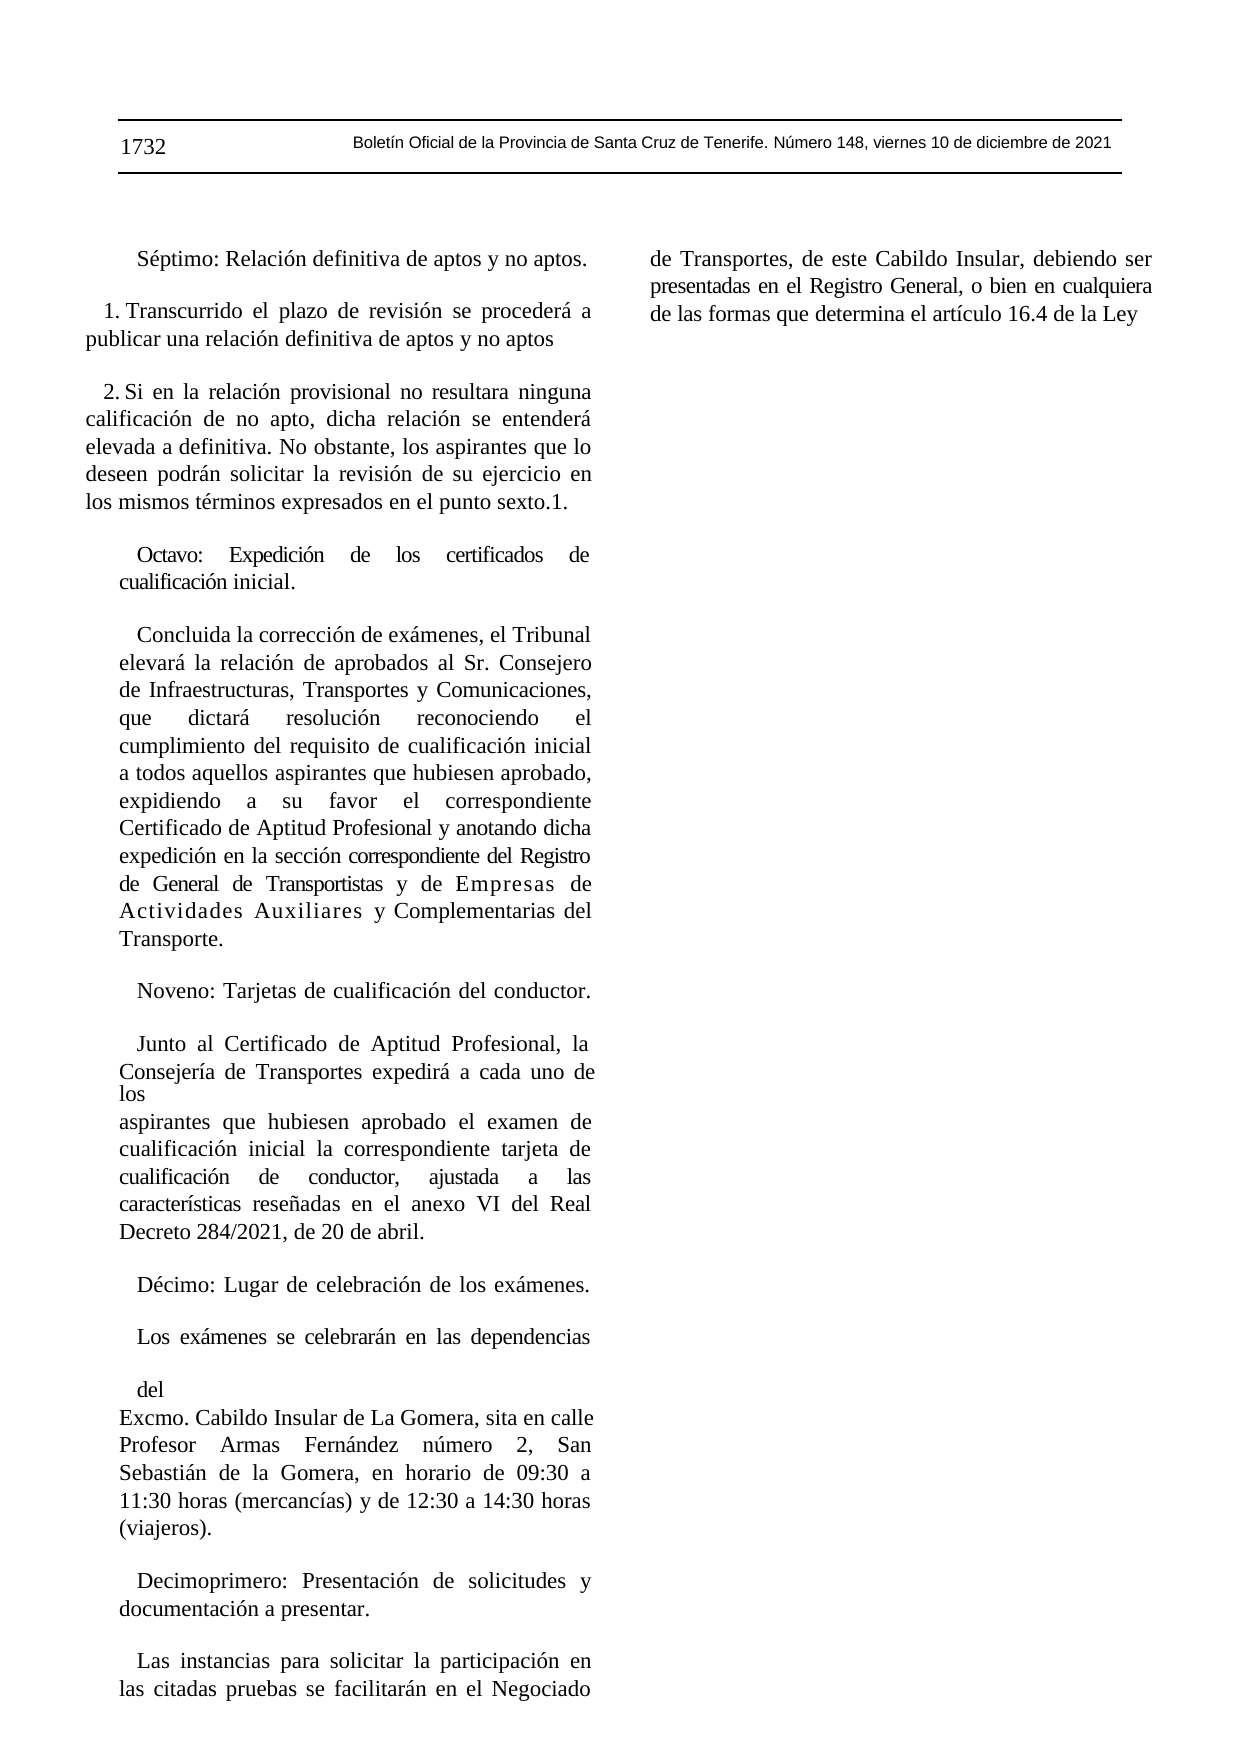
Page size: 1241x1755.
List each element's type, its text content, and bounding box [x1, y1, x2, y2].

list Transcurrido el plazo de revisión se procederá a publicar una relación definitiva de aptos y no aptos [85, 297, 591, 351]
text Octavo: Expedición de los certificados de cualificación inicial. [119, 541, 590, 595]
text Excmo. Cabildo Insular de La Gomera, sita en calle [119, 1408, 596, 1430]
text Séptimo: Relación definitiva de aptos y no aptos. [137, 244, 596, 271]
text Decimoprimero: Presentación de solicitudes y documentación a presentar. [119, 1567, 591, 1621]
text Profesor Armas Fernández número 2, San Sebastián de la Gomera, en horario de 09:30 a 11:30 horas (mercancías) y de 12:30 a 14:30 horas (viajeros). [119, 1432, 591, 1541]
text Concluida la corrección de exámenes, el Tribunal elevará la relación de aprobados al Sr. Consejero de Infraestructuras, Transportes y Comunicaciones, que dictará resolución reconociendo el cumplimiento del requisito de cualificación inicial a todos aquellos aspirantes que hubiesen aprobado, expidiendo a su favor el correspondiente Certificado de Aptitud Profesional y anotando dicha expedición en la sección correspondiente del Registro de General de Transportistas y de Empresas de Actividades Auxiliares y Complementarias del Transporte. [119, 621, 592, 951]
text Consejería de Transportes expedirá a cada uno de los [119, 1062, 596, 1106]
text Las instancias para solicitar la participación en las citadas pruebas se facilitarán en el Negociado [119, 1647, 591, 1701]
text Décimo: Lugar de celebración de los exámenes. Los exámenes se celebrarán en las dependencias del [137, 1250, 591, 1408]
text de Transportes, de este Cabildo Insular, debiendo ser presentadas en el Registro General, o bien en cualquiera de las formas que determina el artículo 16.4 de la Ley [650, 244, 1153, 326]
list Si en la relación provisional no resultara ninguna calificación de no apto, dicha relación se entenderá elevada a definitiva. No obstante, los aspirantes que lo deseen podrán solicitar la revisión de su ejercicio en los mismos términos expresados en el punto sexto.1. [85, 378, 592, 514]
text Noveno: Tarjetas de cualificación del conductor. Junto al Certificado de Aptitud Profesional, la [137, 957, 592, 1062]
text aspirantes que hubiesen aprobado el examen de cualificación inicial la correspondiente tarjeta de cualificación de conductor, ajustada a las características reseñadas en el anexo VI del Real Decreto 284/2021, de 20 de abril. [119, 1108, 592, 1244]
